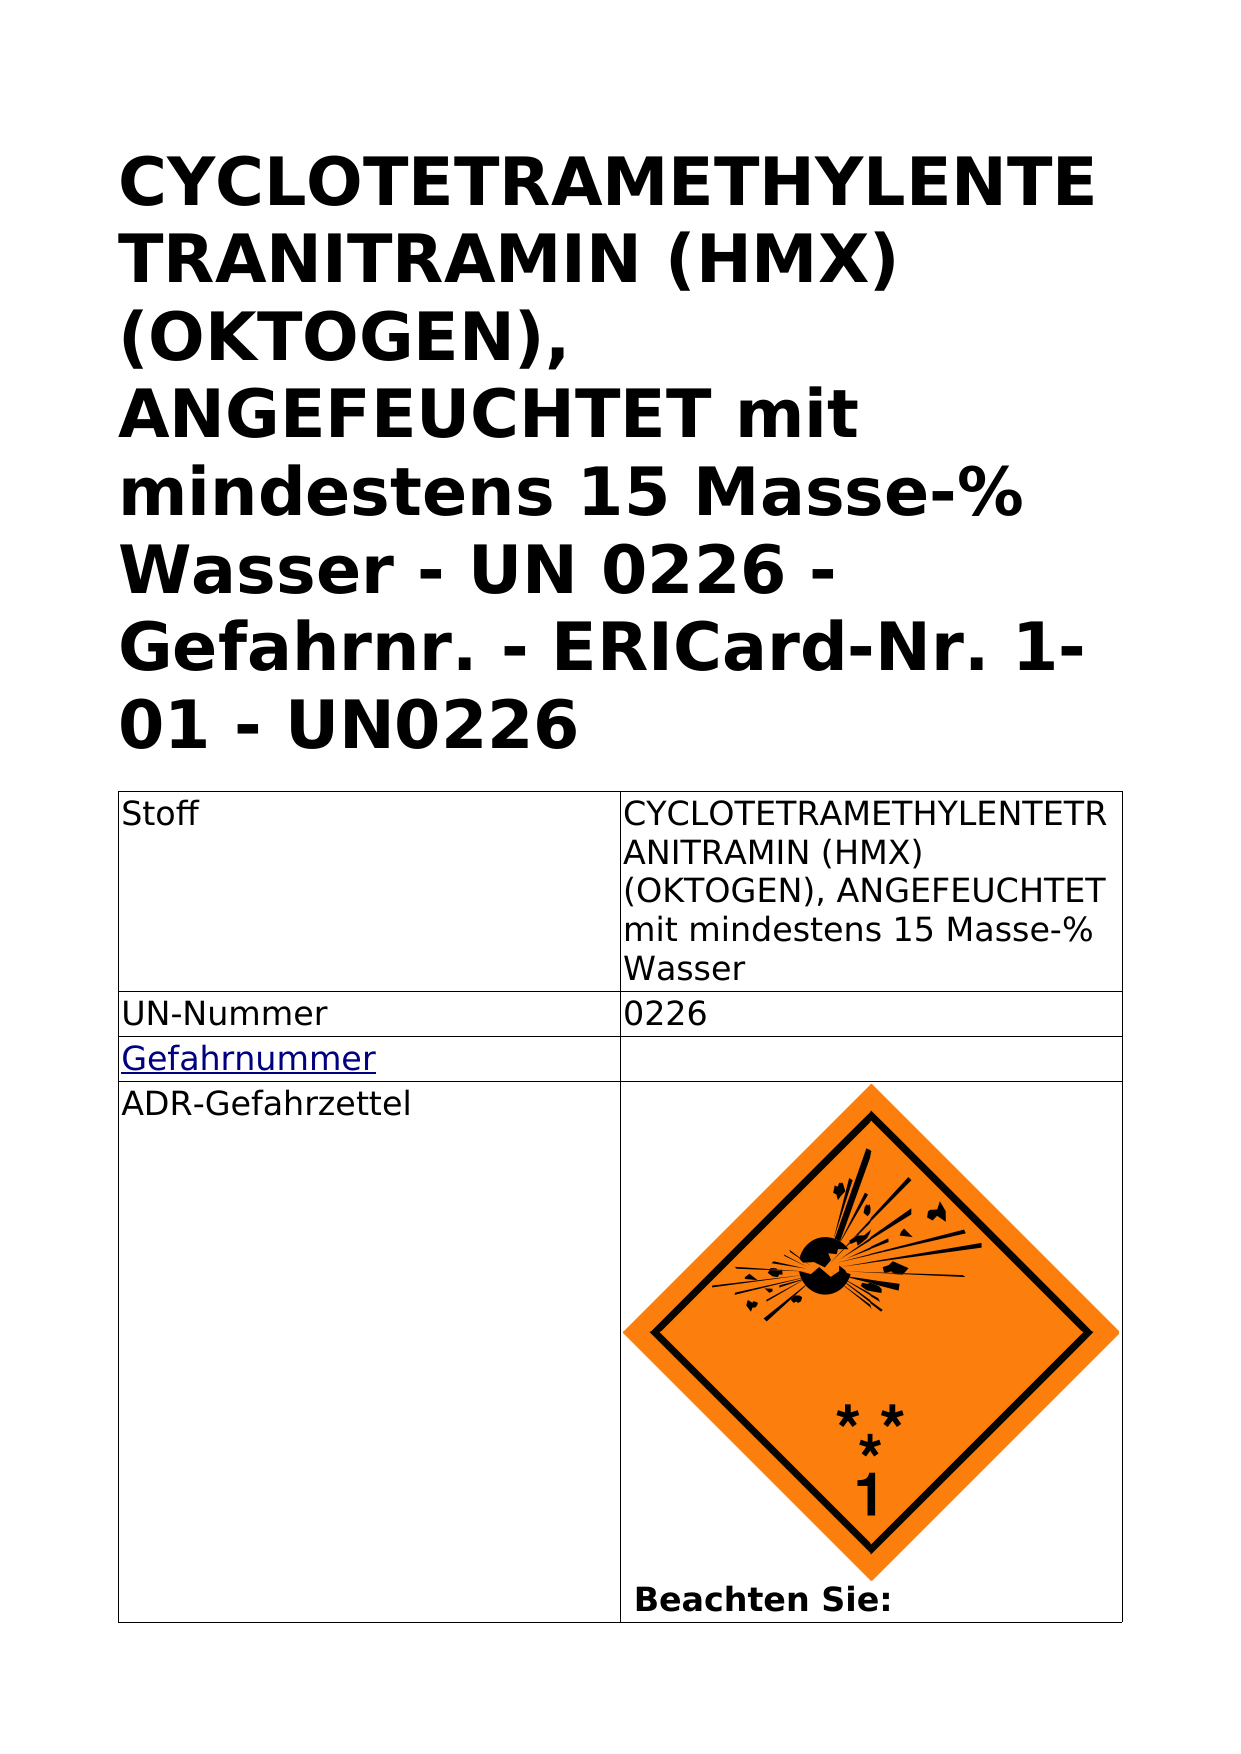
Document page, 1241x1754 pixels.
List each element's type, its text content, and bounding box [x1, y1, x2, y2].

picture [622, 1084, 1120, 1581]
table_cell 0226 [621, 992, 1122, 1036]
subtitle CYCLOTETRAMETHYLENTETRANITRAMIN (HMX) (OKTOGEN), ANGEFEUCHTET mit mindestens 15 Masse-% Wasser - UN 0226 - Gefahrnr. - ERICard-Nr. 1-01 - UN0226 [118, 143, 1122, 764]
table_cell Gefahrnummer [119, 1037, 620, 1081]
table_header Stoff [119, 792, 620, 991]
table_cell UN-Nummer [119, 992, 620, 1036]
table_cell Beachten Sie: [621, 1082, 1122, 1622]
table_header CYCLOTETRAMETHYLENTETRANITRAMIN (HMX) (OKTOGEN), ANGEFEUCHTET mit mindestens 15 Masse-% Wasser [621, 792, 1122, 991]
table_cell ADR-Gefahrzettel [119, 1082, 620, 1622]
table_cell [621, 1037, 1122, 1081]
